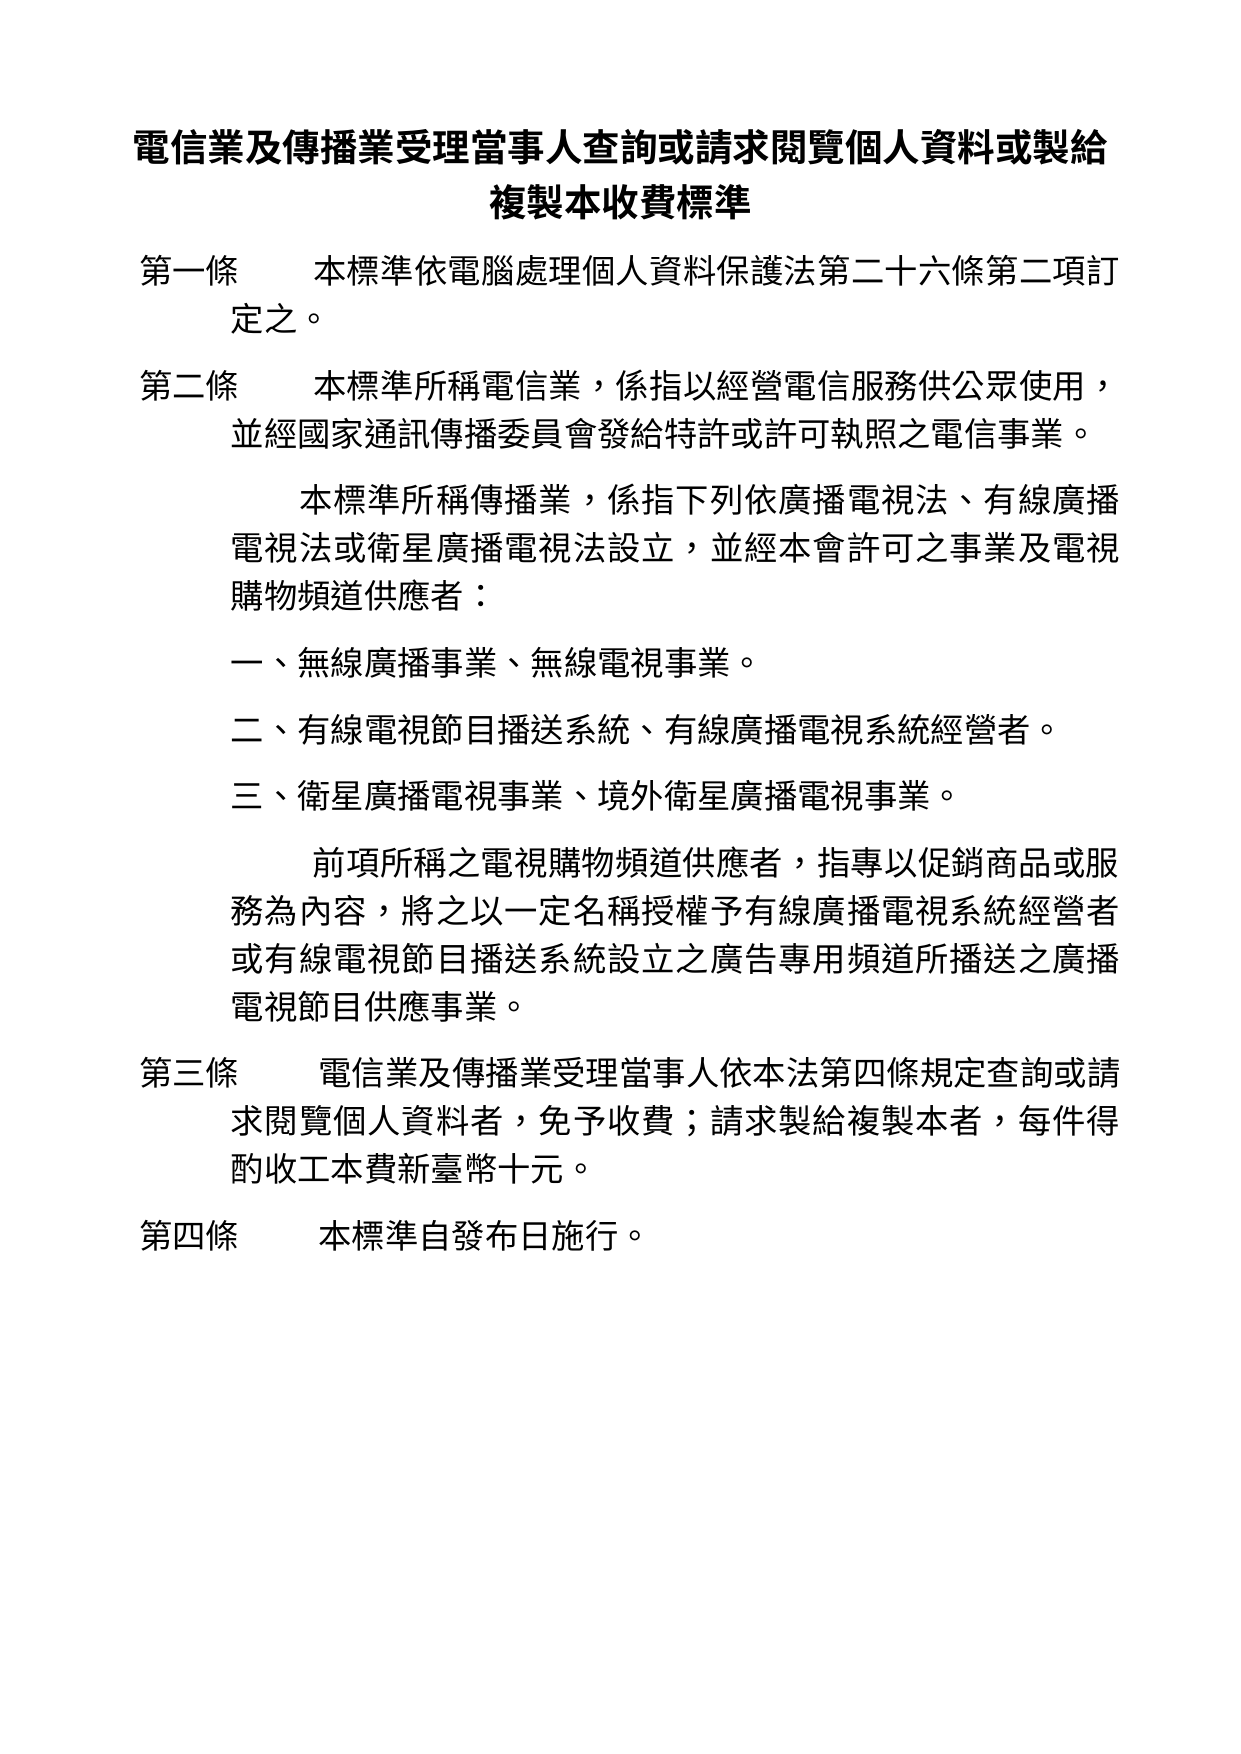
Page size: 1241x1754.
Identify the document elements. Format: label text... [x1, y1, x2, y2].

list 三、衛星廣播電視事業、境外衛星廣播電視事業。 [118, 770, 1122, 818]
list 電信業及傳播業受理當事人依本法第四條規定查詢或請求閱覽個人資料者，免予收費；請求製給複製本者，每件得酌收工本費新臺幣十元。 [118, 1047, 1122, 1191]
list 一、無線廣播事業、無線電視事業。 [118, 637, 1122, 685]
list 本標準所稱電信業，係指以經營電信服務供公眾使用，並經國家通訊傳播委員會發給特許或許可執照之電信事業。 [118, 360, 1122, 456]
list 本標準所稱傳播業，係指下列依廣播電視法、有線廣播電視法或衛星廣播電視法設立，並經本會許可之事業及電視購物頻道供應者： [118, 474, 1122, 618]
list 本標準自發布日施行。 [118, 1210, 1122, 1258]
list 二、有線電視節目播送系統、有線廣播電視系統經營者。 [118, 704, 1122, 752]
text 電信業及傳播業受理當事人查詢或請求閱覽個人資料或製給複製本收費標準 [118, 118, 1122, 227]
list 本標準依電腦處理個人資料保護法第二十六條第二項訂定之。 [118, 245, 1122, 341]
list 前項所稱之電視購物頻道供應者，指專以促銷商品或服務為內容，將之以一定名稱授權予有線廣播電視系統經營者或有線電視節目播送系統設立之廣告專用頻道所播送之廣播電視節目供應事業。 [118, 837, 1122, 1029]
